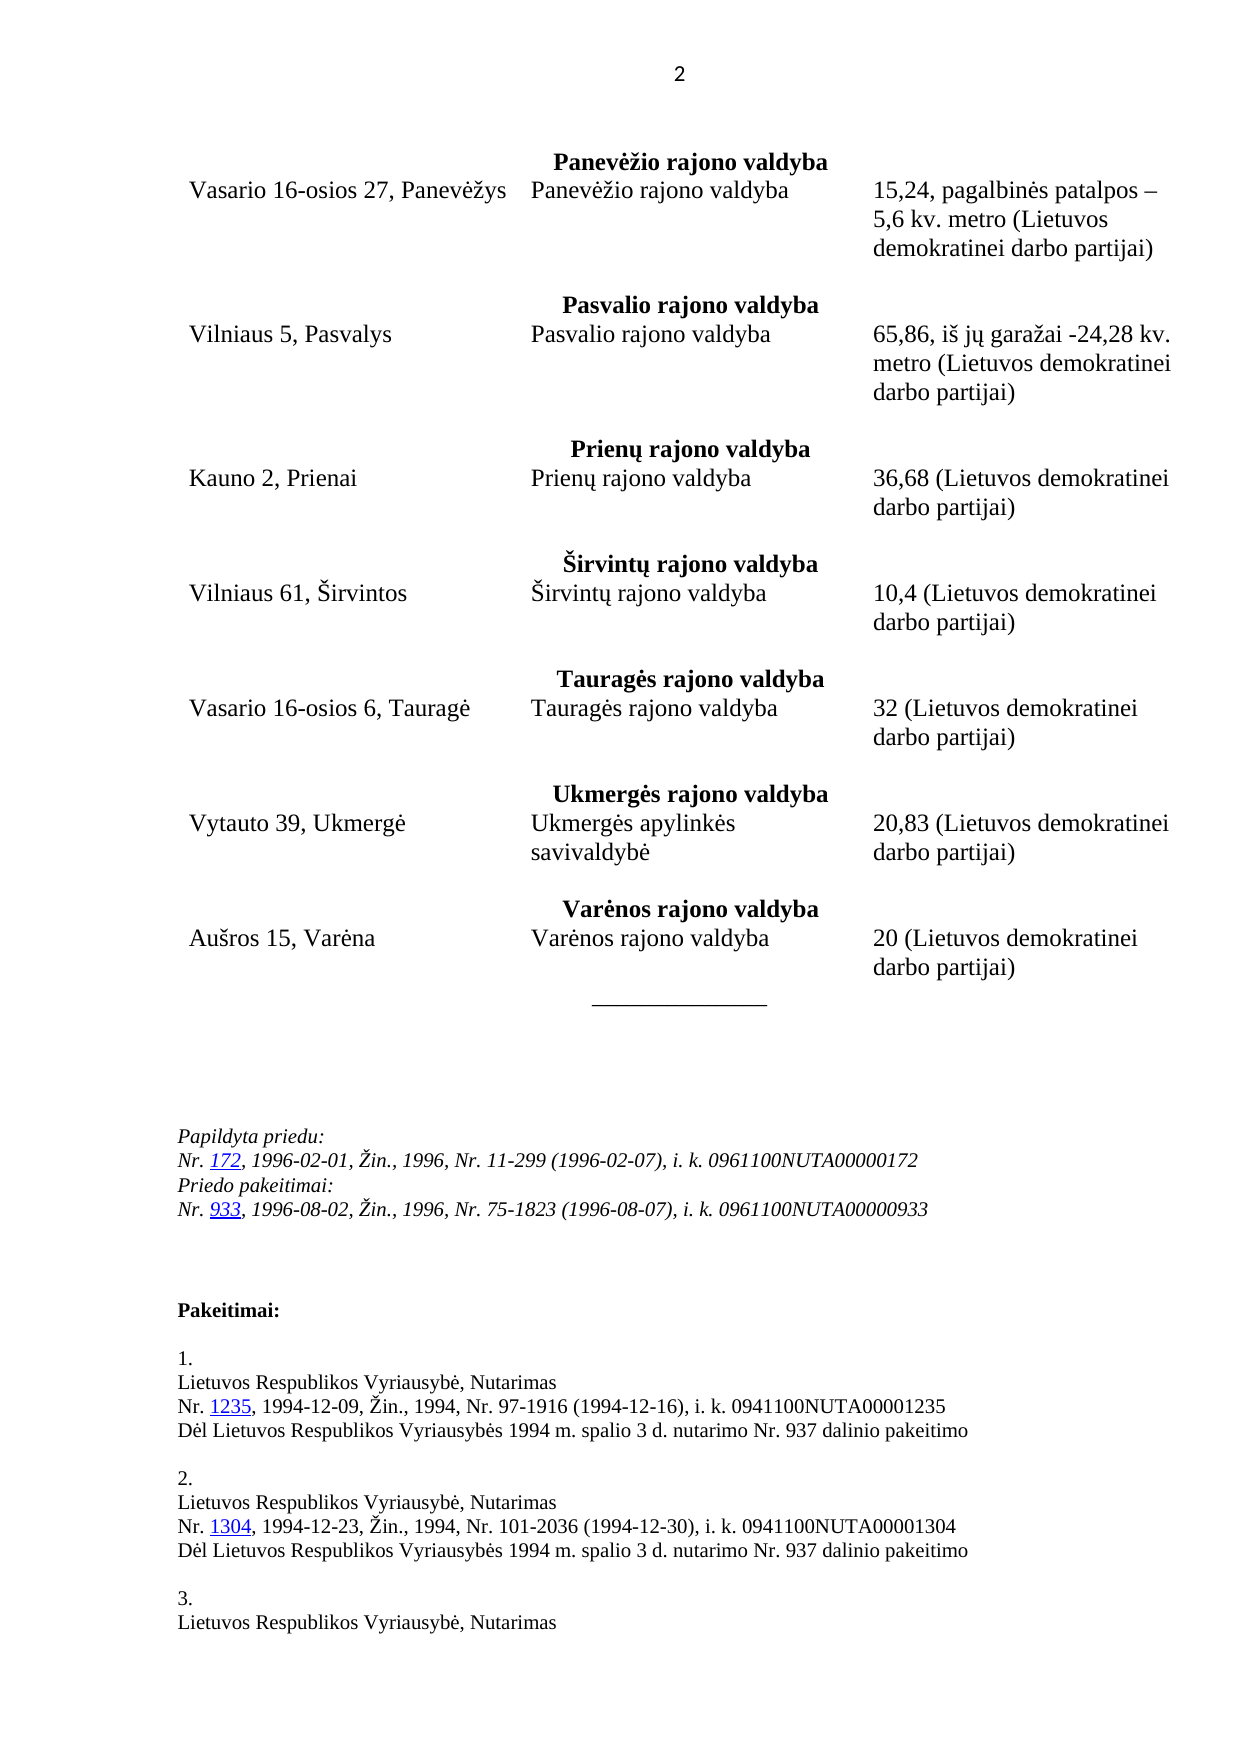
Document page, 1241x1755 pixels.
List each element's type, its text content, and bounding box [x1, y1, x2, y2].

table_cell 15,24, pagalbinės patalpos – 5,6 kv. metro (Lietuvos demokratinei darbo partijai) [862, 176, 1204, 262]
text 1. [177, 1346, 1181, 1370]
table_cell Prienų rajono valdyba [519, 463, 862, 521]
table_cell Vasario 16-osios 6, Tauragė [177, 693, 519, 751]
table_cell 32 (Lietuvos demokratinei darbo partijai) [862, 693, 1204, 751]
table_cell Pasvalio rajono valdyba [519, 319, 862, 406]
table_cell [519, 521, 862, 549]
table_cell Pasvalio rajono valdyba [177, 291, 1204, 319]
text Lietuvos Respublikos Vyriausybė, Nutarimas [177, 1370, 1181, 1394]
table_cell Kauno 2, Prienai [177, 463, 519, 521]
table_cell Ukmergės apylinkės savivaldybė [519, 808, 862, 866]
table_cell Vilniaus 61, Širvintos [177, 578, 519, 636]
text Lietuvos Respublikos Vyriausybė, Nutarimas [177, 1610, 1181, 1634]
text Nr. 1235, 1994-12-09, Žin., 1994, Nr. 97-1916 (1994-12-16), i. k. 0941100NUTA00001235 [177, 1394, 1181, 1418]
table_cell [177, 636, 519, 664]
table_cell [519, 636, 862, 664]
table_cell [177, 262, 519, 291]
table_cell [177, 521, 519, 549]
table_cell 65,86, iš jų garažai -24,28 kv. metro (Lietuvos demokratinei darbo partijai) [862, 319, 1204, 406]
text Nr. 933, 1996-08-02, Žin., 1996, Nr. 75-1823 (1996-08-07), i. k. 0961100NUTA00000933 [177, 1197, 1181, 1221]
table_cell Vilniaus 5, Pasvalys [177, 319, 519, 406]
table_cell [862, 866, 1204, 894]
table_cell [862, 262, 1204, 291]
table_cell Varėnos rajono valdyba [519, 923, 862, 981]
text Pakeitimai: [177, 1297, 1181, 1322]
table_cell [177, 751, 519, 779]
table_cell [862, 636, 1204, 664]
table_cell [519, 262, 862, 291]
table_cell Aušros 15, Varėna [177, 923, 519, 981]
table_cell 36,68 (Lietuvos demokratinei darbo partijai) [862, 463, 1204, 521]
table_cell [862, 118, 1204, 147]
table_cell [177, 406, 519, 434]
table_cell [519, 866, 862, 894]
table_cell Ukmergės rajono valdyba [177, 779, 1204, 808]
table_cell [862, 521, 1204, 549]
text Papildyta priedu: [177, 1124, 1181, 1148]
text Nr. 1304, 1994-12-23, Žin., 1994, Nr. 101-2036 (1994-12-30), i. k. 0941100NUTA00001304 [177, 1514, 1181, 1538]
table_cell Vytauto 39, Ukmergė [177, 808, 519, 866]
table_cell [519, 751, 862, 779]
text Dėl Lietuvos Respublikos Vyriausybės 1994 m. spalio 3 d. nutarimo Nr. 937 dalinio pakeitimo [177, 1418, 1181, 1442]
table_cell Širvintų rajono valdyba [177, 549, 1204, 578]
text Lietuvos Respublikos Vyriausybė, Nutarimas [177, 1490, 1181, 1514]
table_cell [177, 866, 519, 894]
text Dėl Lietuvos Respublikos Vyriausybės 1994 m. spalio 3 d. nutarimo Nr. 937 dalinio pakeitimo [177, 1538, 1181, 1562]
table_cell Varėnos rajono valdyba [177, 894, 1204, 923]
table_cell Prienų rajono valdyba [177, 434, 1204, 463]
table_cell [519, 406, 862, 434]
table_cell Vasario 16-osios 27, Panevėžys [177, 176, 519, 262]
text Priedo pakeitimai: [177, 1172, 1181, 1197]
table_cell 20 (Lietuvos demokratinei darbo partijai) [862, 923, 1204, 981]
table_cell 20,83 (Lietuvos demokratinei darbo partijai) [862, 808, 1204, 866]
text 3. [177, 1586, 1181, 1610]
table_cell 10,4 (Lietuvos demokratinei darbo partijai) [862, 578, 1204, 636]
table_cell [862, 406, 1204, 434]
text 2. [177, 1466, 1181, 1490]
table_cell Panevėžio rajono valdyba [519, 176, 862, 262]
table_cell Tauragės rajono valdyba [177, 664, 1204, 693]
table_cell Širvintų rajono valdyba [519, 578, 862, 636]
table_cell [519, 118, 862, 147]
table_cell Tauragės rajono valdyba [519, 693, 862, 751]
table_cell [862, 751, 1204, 779]
table_cell [177, 118, 519, 147]
table_cell Panevėžio rajono valdyba [177, 147, 1204, 176]
text ______________ [177, 981, 1181, 1009]
text Nr. 172, 1996-02-01, Žin., 1996, Nr. 11-299 (1996-02-07), i. k. 0961100NUTA00000172 [177, 1148, 1181, 1172]
